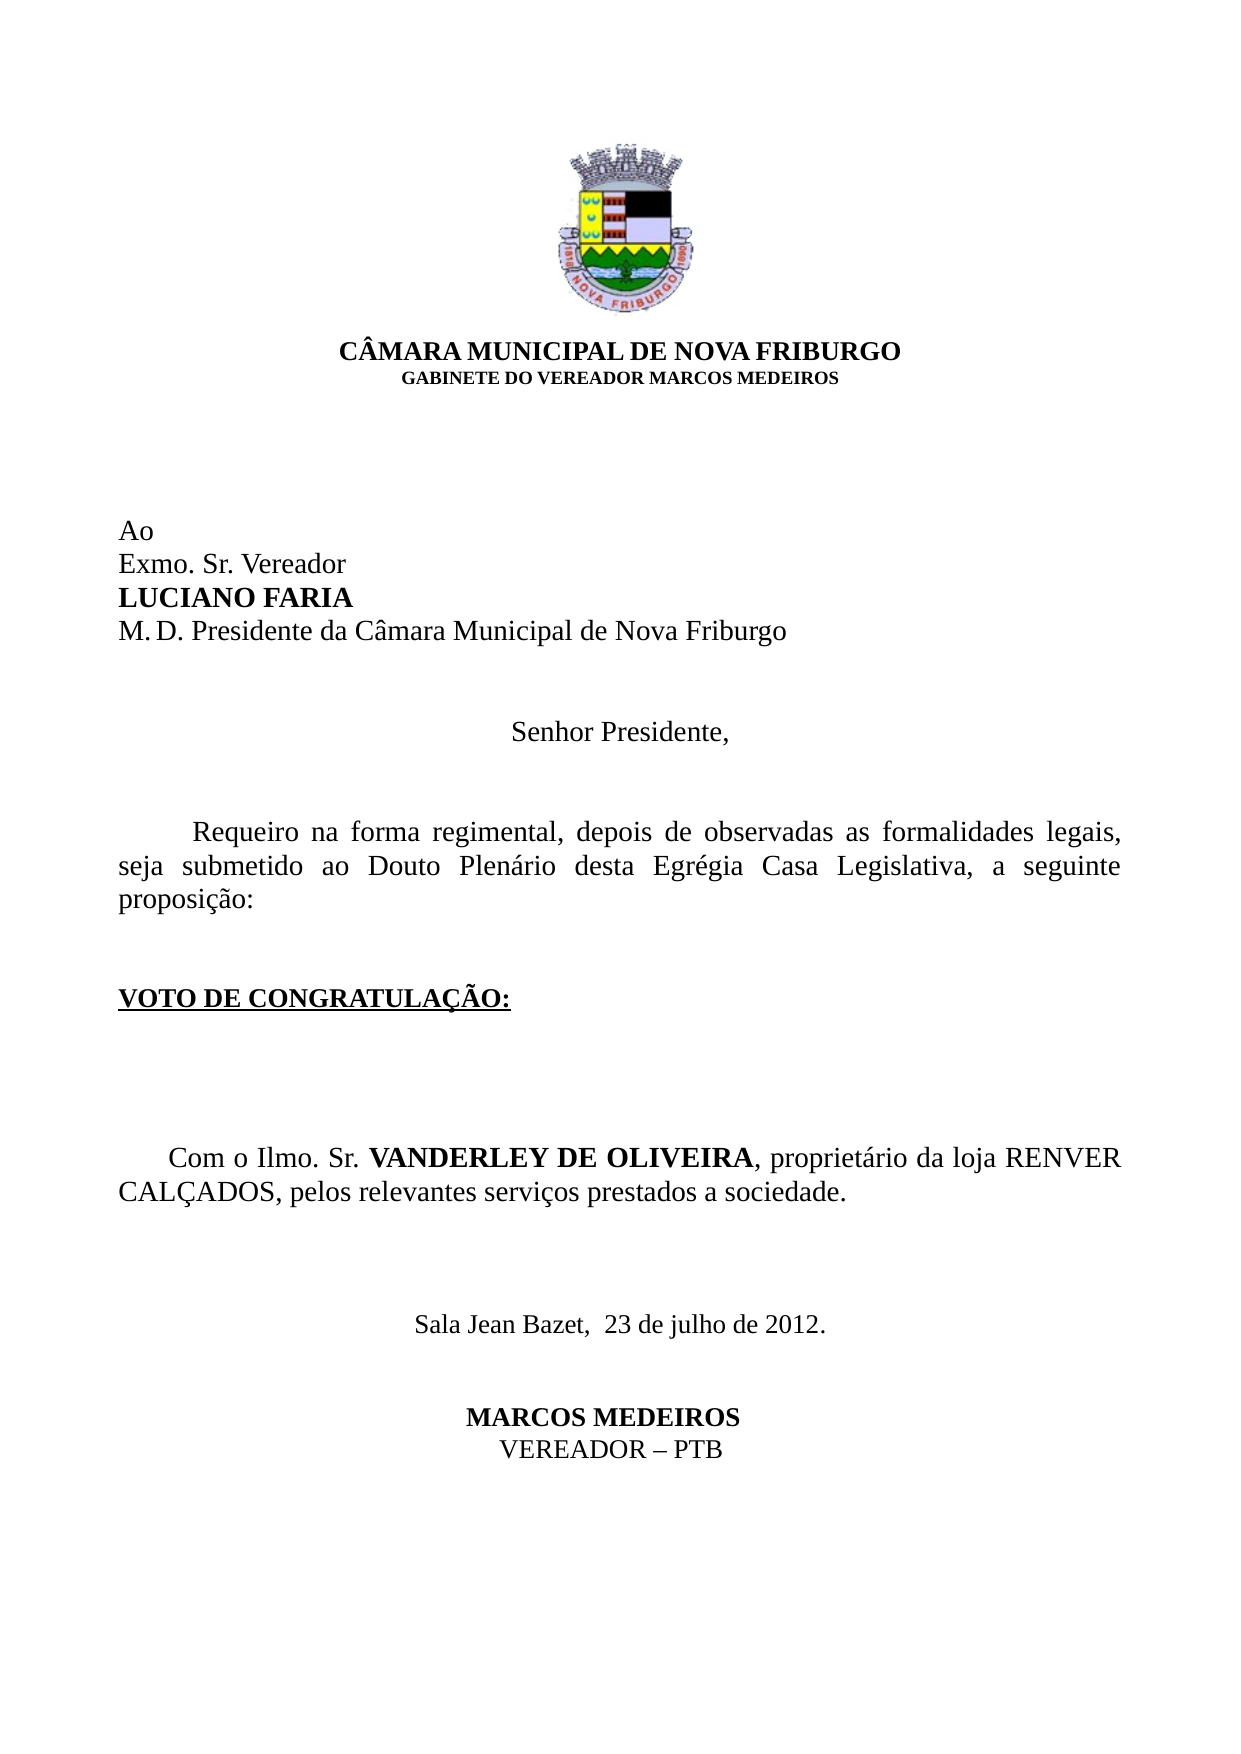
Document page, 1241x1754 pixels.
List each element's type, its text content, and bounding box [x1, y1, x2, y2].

text Ao [118, 513, 1122, 546]
text LUCIANO FARIA [118, 580, 1122, 613]
text VOTO DE CONGRATULAÇÃO: [118, 982, 1122, 1013]
text MARCOS MEDEIROS [118, 1402, 1122, 1433]
text Senhor Presidente, [118, 714, 1122, 747]
text GABINETE DO VEREADOR MARCOS MEDEIROS [118, 367, 1122, 388]
list D. Presidente da Câmara Municipal de Nova Friburgo [118, 613, 1122, 647]
picture [537, 127, 703, 327]
text Requeiro na forma regimental, depois de observadas as formalidades legais, seja submetido ao Douto Plenário desta Egrégia Casa Legislativa, a seguinte proposição: [118, 814, 1122, 915]
text Sala Jean Bazet, 23 de julho de 2012. [118, 1308, 1122, 1339]
text Com o Ilmo. Sr. VANDERLEY DE OLIVEIRA, proprietário da loja RENVER CALÇADOS, pelos relevantes serviços prestados a sociedade. [118, 1140, 1122, 1207]
text CÂMARA MUNICIPAL DE NOVA FRIBURGO [118, 335, 1122, 367]
text Exmo. Sr. Vereador [118, 546, 1122, 580]
text VEREADOR – PTB [118, 1433, 1122, 1464]
